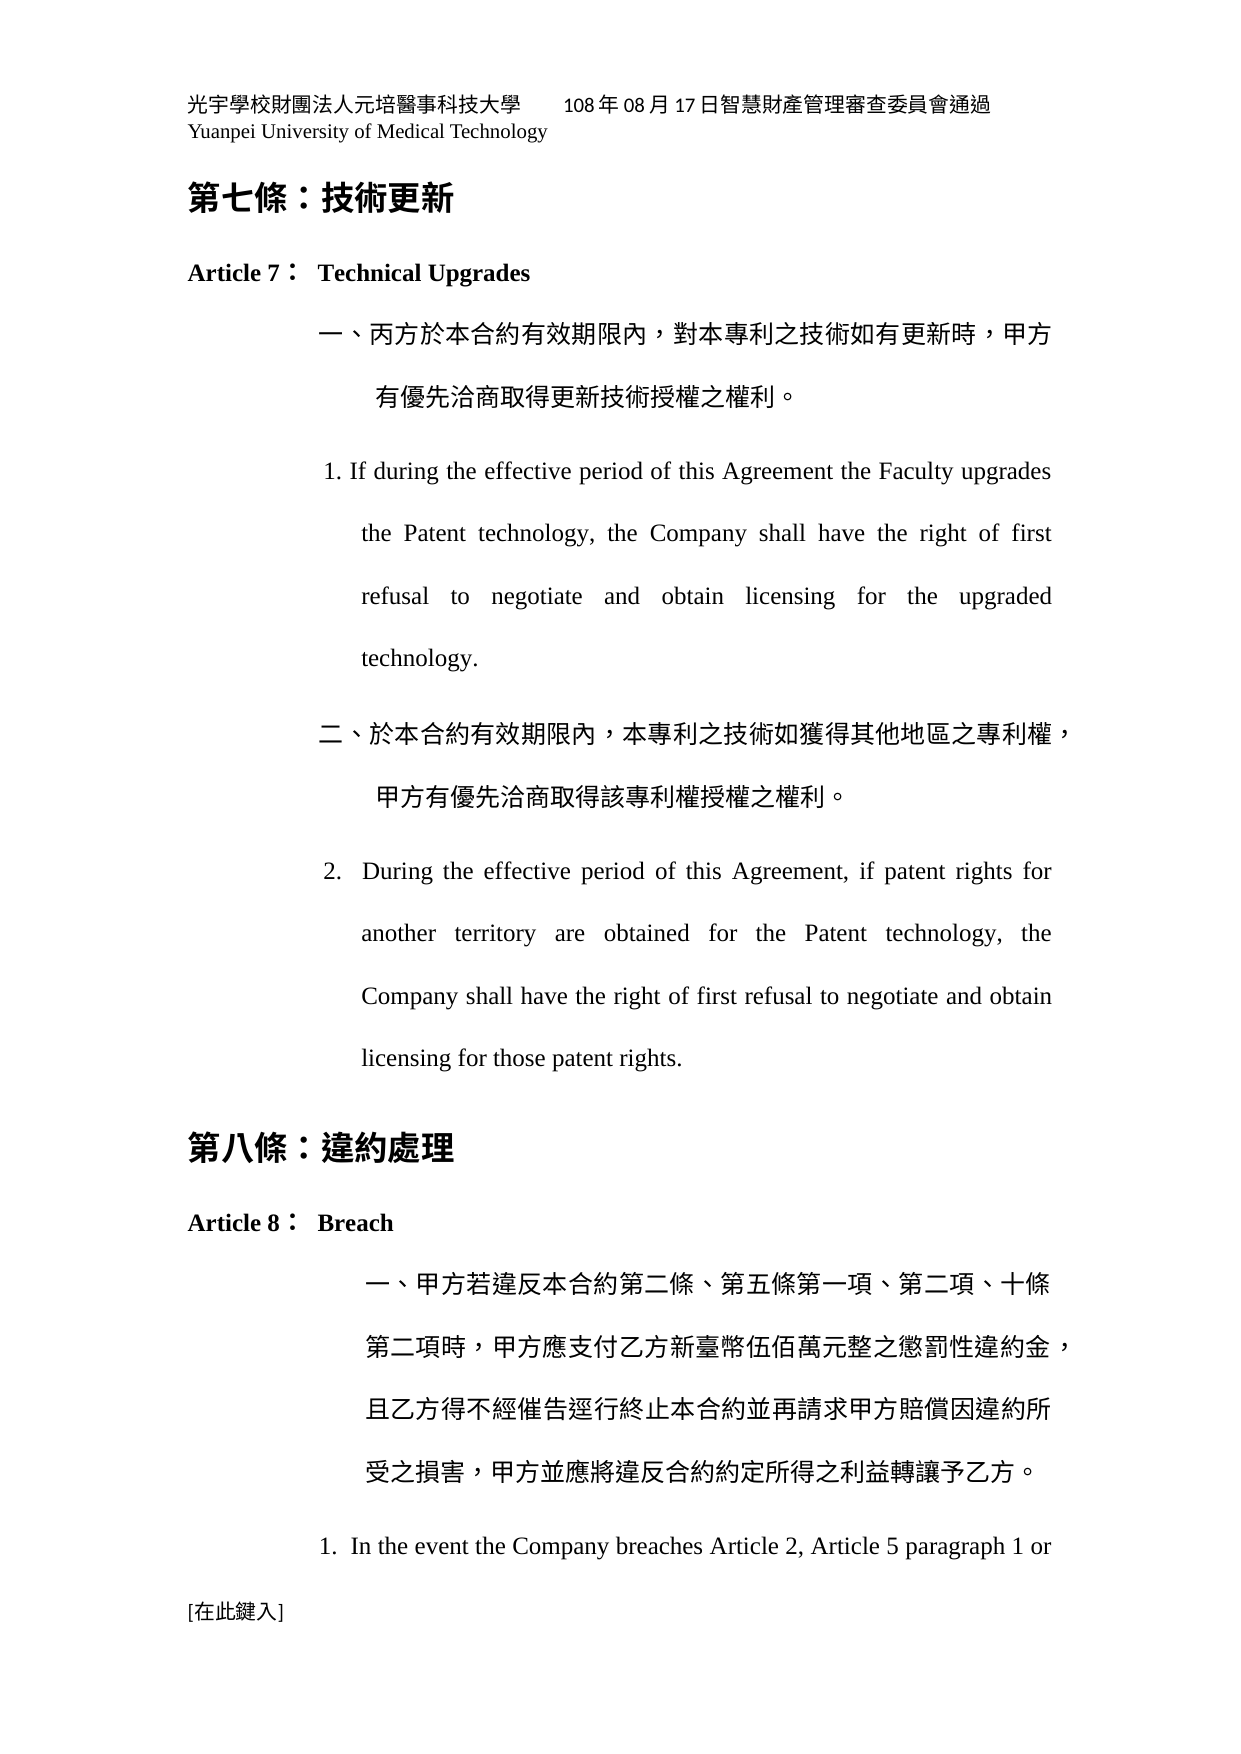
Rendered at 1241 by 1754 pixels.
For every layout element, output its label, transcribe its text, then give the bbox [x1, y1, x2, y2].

text 1. In the event the Company breaches Article 2, Article 5 paragraph 1 or 2, or Article 10 paragraph 2 of this Agreement, the Company shall pay YUMT a punitive penalty of NTD5 million, and YUMT may terminate this Agreement without prior notice and claim damages from the Company for any loss incurred due to the breach. The Company furthermore shall transfer to YUMT any profit that it has obtained through breach of a provision of the Agreement. [319, 1504, 1053, 1566]
text 第七條：技術更新 [187, 154, 1053, 216]
text 一、甲方若違反本合約第二條、第五條第一項、第二項、十條第二項時，甲方應支付乙方新臺幣伍佰萬元整之懲罰性違約金，且乙方得不經催告逕行終止本合約並再請求甲方賠償因違約所受之損害，甲方並應將違反合約約定所得之利益轉讓予乙方。 [365, 1363, 1053, 1491]
text Article 7： Technical Upgrades [187, 229, 1053, 291]
text 一、丙方於本合約有效期限內，對本專利之技術如有更新時，甲方有優先洽商取得更新技術授權之權利。 [319, 291, 1053, 382]
